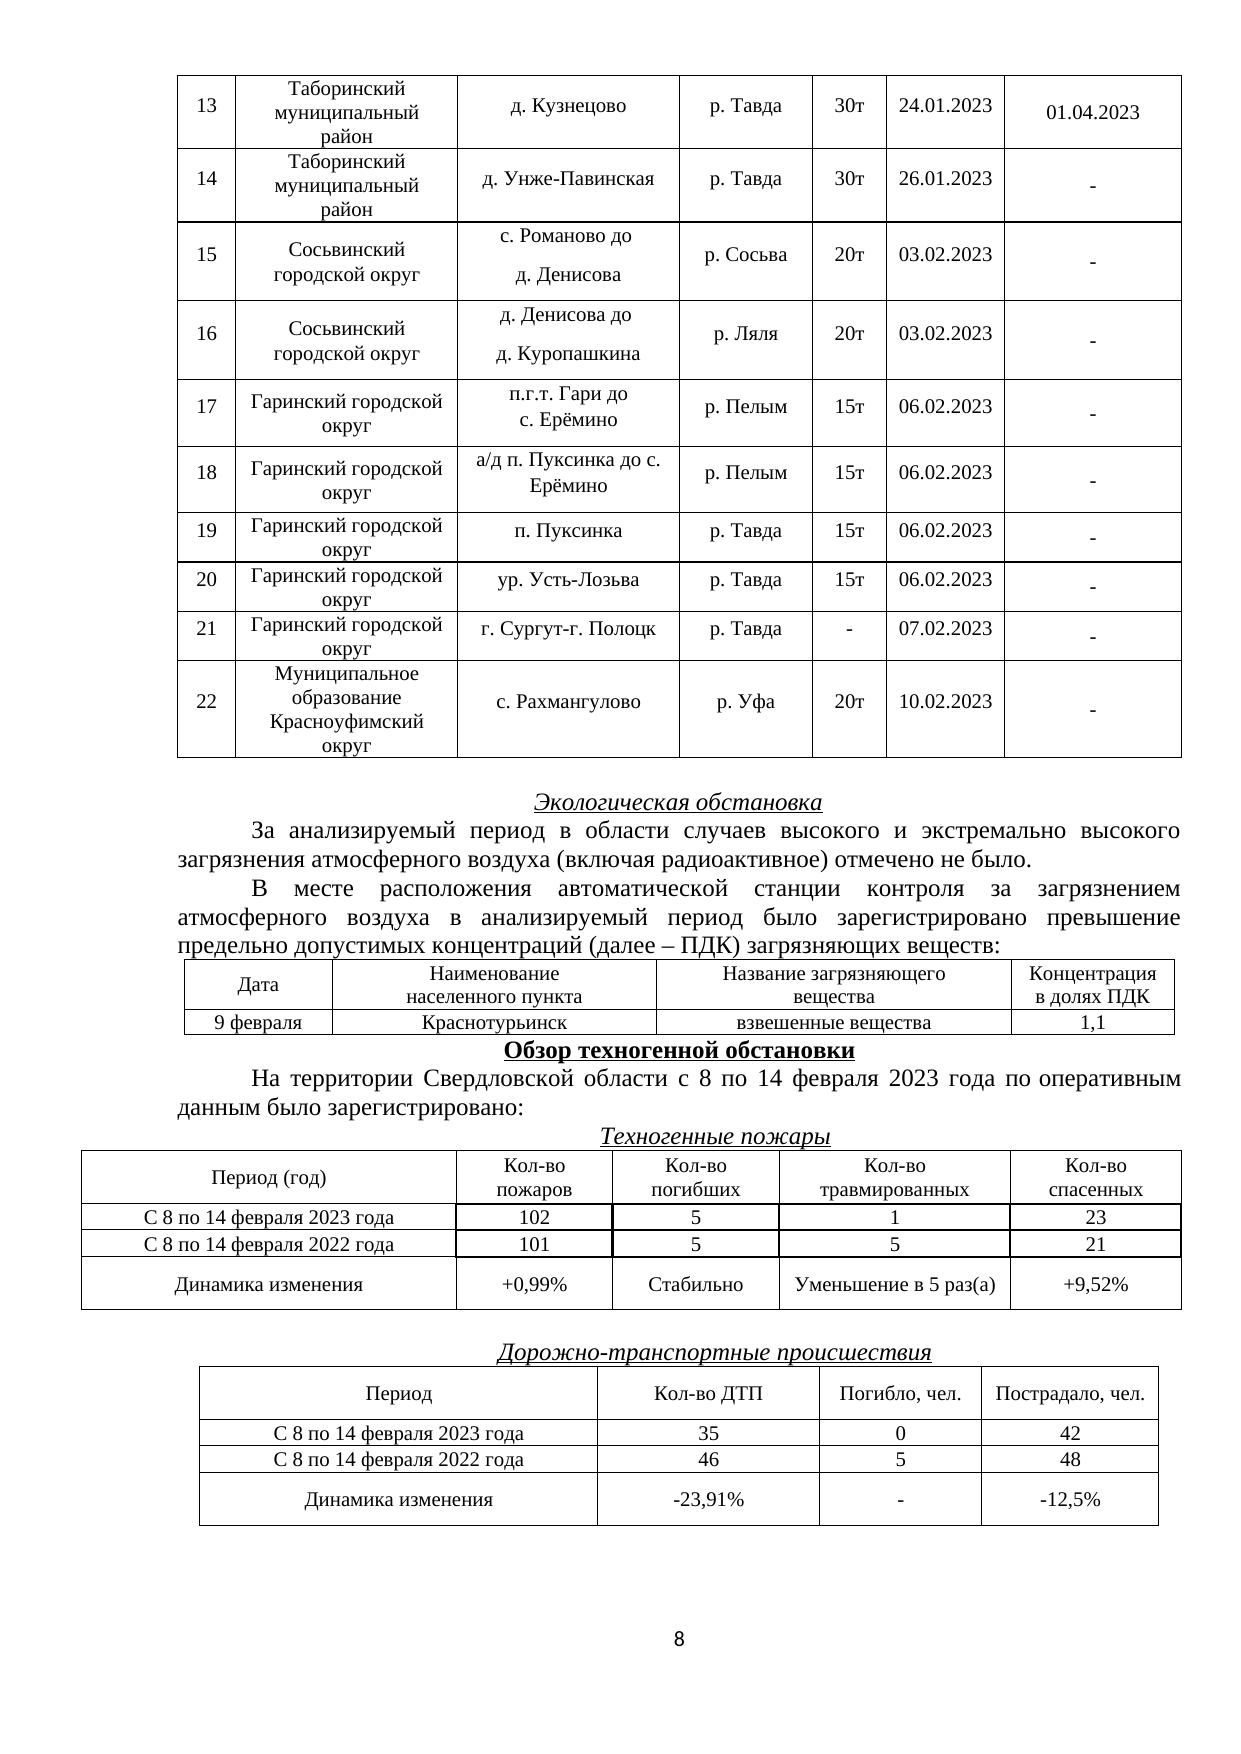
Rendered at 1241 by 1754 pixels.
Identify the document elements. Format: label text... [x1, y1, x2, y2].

table_cell 15т [813, 380, 886, 446]
table_cell 01.04.2023 [1005, 76, 1181, 148]
table_cell р. Пелым [680, 380, 812, 446]
table_cell Гаринский городской округ [236, 447, 457, 512]
table_cell г. Сургут-г. Полоцк [458, 612, 679, 660]
table_cell - [1005, 661, 1181, 757]
table_cell д. Кузнецово [458, 76, 679, 148]
table_cell - [1005, 447, 1181, 512]
table_cell 17 [178, 380, 235, 446]
table_header Дата [185, 960, 332, 1008]
table_header Кол-во травмированных [780, 1151, 1010, 1203]
table_cell 23 [1011, 1205, 1180, 1229]
table_cell взвешенные вещества [657, 1010, 1011, 1034]
table_cell 26.01.2023 [887, 149, 1004, 221]
table_cell 9 февраля [185, 1010, 332, 1034]
table_cell с. Романово до д. Денисова [458, 223, 679, 300]
table_cell р. Тавда [680, 563, 812, 611]
table_cell 5 [614, 1231, 778, 1256]
table_cell д. Денисова до д. Куропашкина [458, 301, 679, 379]
table_cell -23,91% [598, 1473, 819, 1525]
table_cell Краснотурьинск [333, 1010, 656, 1034]
table_cell 5 [820, 1446, 981, 1472]
table_cell Таборинский муниципальный район [236, 76, 457, 148]
table_header Концентрация в долях ПДК [1012, 960, 1174, 1008]
table_cell - [1005, 149, 1181, 221]
text Дорожно-транспортные происшествия [177, 1337, 1181, 1366]
text На территории Свердловской области с 8 по 14 февраля 2023 года по оперативным данным было зарегистрировано: [177, 1063, 1181, 1121]
table_cell Динамика изменения [200, 1473, 597, 1525]
text Экологическая обстановка [177, 787, 1181, 816]
table_cell с. Рахмангулово [458, 661, 679, 757]
table_cell 102 [457, 1205, 611, 1229]
table_cell 18 [178, 447, 235, 512]
table_cell 101 [457, 1231, 611, 1256]
table_header Кол-во ДТП [598, 1367, 819, 1419]
table_cell 06.02.2023 [887, 380, 1004, 446]
table_cell а/д п. Пуксинка до с. Ерёмино [458, 447, 679, 512]
table_cell ур. Усть-Лозьва [458, 563, 679, 611]
table_cell п.г.т. Гари до с. Ерёмино [458, 380, 679, 446]
table_cell - [1005, 223, 1181, 300]
table_cell 10.02.2023 [887, 661, 1004, 757]
table_cell 07.02.2023 [887, 612, 1004, 660]
table_cell Динамика изменения [82, 1257, 456, 1309]
table_cell 03.02.2023 [887, 301, 1004, 379]
table_cell р. Тавда [680, 149, 812, 221]
table_cell р. Тавда [680, 513, 812, 561]
table_cell - [1005, 612, 1181, 660]
text В месте расположения автоматической станции контроля за загрязнением атмосферного воздуха в анализируемый период было зарегистрировано превышение предельно допустимых концентраций (далее – ПДК) загрязняющих веществ: [177, 873, 1181, 959]
table_cell 21 [1011, 1231, 1180, 1256]
table_cell д. Унже-Павинская [458, 149, 679, 221]
table_cell 24.01.2023 [887, 76, 1004, 148]
table_cell 19 [178, 513, 235, 561]
table_header Кол-во спасенных [1011, 1151, 1181, 1203]
table_cell Сосьвинский городской округ [236, 223, 457, 300]
table_cell +0,99% [457, 1258, 612, 1309]
table_cell р. Уфа [680, 661, 812, 757]
table_cell Таборинский муниципальный район [236, 149, 457, 221]
table_cell 03.02.2023 [887, 223, 1004, 300]
table_cell р. Тавда [680, 612, 812, 660]
table_cell - [1005, 380, 1181, 446]
table_cell 14 [178, 149, 235, 221]
table_header Погибло, чел. [820, 1367, 981, 1419]
table_cell Сосьвинский городской округ [236, 301, 457, 379]
table_cell 16 [178, 301, 235, 379]
table_cell 15т [813, 513, 886, 561]
table_cell - [813, 612, 886, 660]
table_cell - [1005, 563, 1181, 611]
table_cell -12,5% [982, 1473, 1158, 1525]
table_cell 46 [598, 1446, 819, 1472]
table_cell Гаринский городской округ [236, 380, 457, 446]
table_cell 1,1 [1012, 1010, 1174, 1034]
table_cell р. Ляля [680, 301, 812, 379]
table_header Наименование населенного пункта [333, 960, 656, 1008]
table_cell 5 [780, 1231, 1009, 1256]
table_header Пострадало, чел. [982, 1367, 1158, 1419]
table_cell 06.02.2023 [887, 513, 1004, 561]
table_cell 15т [813, 563, 886, 611]
table_cell Гаринский городской округ [236, 612, 457, 660]
table_cell 20т [813, 661, 886, 757]
table_cell 21 [178, 612, 235, 660]
text Техногенные пожары [177, 1121, 1181, 1150]
table_cell С 8 по 14 февраля 2022 года [200, 1446, 597, 1472]
table_cell 48 [982, 1446, 1158, 1472]
table_cell - [820, 1473, 981, 1525]
table_cell 35 [598, 1420, 819, 1445]
table_cell 30т [813, 149, 886, 221]
text Обзор техногенной обстановки [177, 1035, 1181, 1063]
table_cell 20т [813, 301, 886, 379]
table_header Период (год) [82, 1151, 456, 1203]
table_header Название загрязняющего вещества [657, 960, 1011, 1008]
table_cell Муниципальное образование Красноуфимский округ [236, 661, 457, 757]
table_header Период [200, 1367, 597, 1419]
table_cell - [1005, 513, 1181, 561]
table_cell 22 [178, 661, 235, 757]
table_cell 0 [820, 1420, 981, 1445]
table_cell р. Тавда [680, 76, 812, 148]
table_cell С 8 по 14 февраля 2023 года [200, 1420, 597, 1445]
table_cell 30т [813, 76, 886, 148]
table_cell 5 [614, 1205, 778, 1229]
table_cell 15т [813, 447, 886, 512]
table_cell Гаринский городской округ [236, 513, 457, 561]
table_cell р. Пелым [680, 447, 812, 512]
table_cell 06.02.2023 [887, 447, 1004, 512]
table_cell 42 [982, 1420, 1158, 1445]
table_cell 20 [178, 563, 235, 611]
table_cell Гаринский городской округ [236, 563, 457, 611]
table_cell Уменьшение в 5 раз(а) [780, 1258, 1010, 1309]
table_header Кол-во погибших [613, 1151, 779, 1203]
table_cell р. Сосьва [680, 223, 812, 300]
table_cell С 8 по 14 февраля 2022 года [82, 1230, 455, 1256]
table_cell 1 [780, 1205, 1009, 1229]
table_cell - [1005, 301, 1181, 379]
table_cell 20т [813, 223, 886, 300]
table_cell С 8 по 14 февраля 2023 года [82, 1204, 455, 1229]
table_cell 06.02.2023 [887, 563, 1004, 611]
table_cell Стабильно [613, 1258, 779, 1309]
table_cell +9,52% [1011, 1258, 1181, 1309]
table_cell 13 [178, 76, 235, 148]
table_header Кол-во пожаров [457, 1151, 612, 1203]
table_cell п. Пуксинка [458, 513, 679, 561]
table_cell 15 [178, 223, 235, 300]
text За анализируемый период в области случаев высокого и экстремально высокого загрязнения атмосферного воздуха (включая радиоактивное) отмечено не было. [177, 816, 1181, 873]
